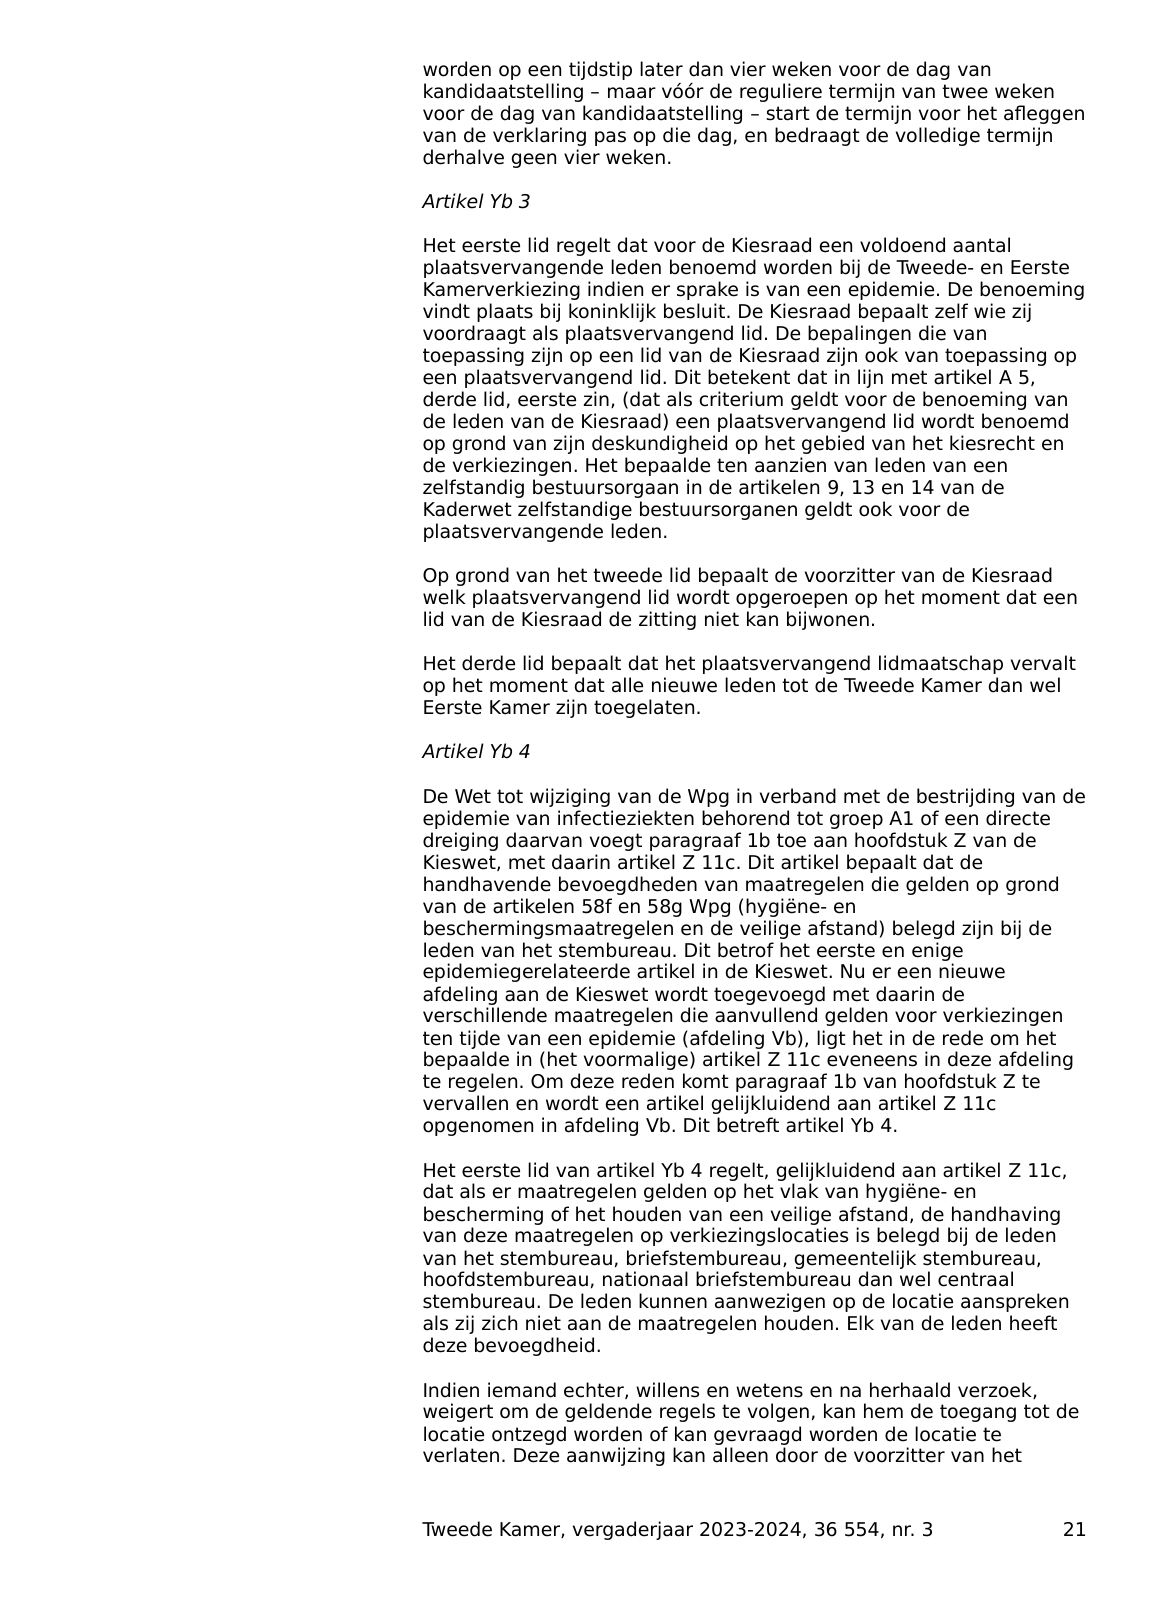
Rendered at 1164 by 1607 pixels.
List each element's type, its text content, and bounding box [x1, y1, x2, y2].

text Op grond van het tweede lid bepaalt de voorzitter van de Kiesraad welk plaatsvervangend lid wordt opgeroepen op het moment dat een lid van de Kiesraad de zitting niet kan bijwonen. [422, 565, 1087, 631]
text Het eerste lid regelt dat voor de Kiesraad een voldoend aantal plaatsvervangende leden benoemd worden bij de Tweede- en Eerste Kamerverkiezing indien er sprake is van een epidemie. De benoeming vindt plaats bij koninklijk besluit. De Kiesraad bepaalt zelf wie zij voordraagt als plaatsvervangend lid. De bepalingen die van toepassing zijn op een lid van de Kiesraad zijn ook van toepassing op een plaatsvervangend lid. Dit betekent dat in lijn met artikel A 5, derde lid, eerste zin, (dat als criterium geldt voor de benoeming van de leden van de Kiesraad) een plaatsvervangend lid wordt benoemd op grond van zijn deskundigheid op het gebied van het kiesrecht en de verkiezingen. Het bepaalde ten aanzien van leden van een zelfstandig bestuursorgaan in de artikelen 9, 13 en 14 van de Kaderwet zelfstandige bestuursorganen geldt ook voor de plaatsvervangende leden. [422, 235, 1087, 543]
text worden op een tijdstip later dan vier weken voor de dag van kandidaatstelling – maar vóór de reguliere termijn van twee weken voor de dag van kandidaatstelling – start de termijn voor het afleggen van de verklaring pas op die dag, en bedraagt de volledige termijn derhalve geen vier weken. [422, 59, 1087, 169]
subtitle Artikel Yb 4 [422, 741, 1087, 763]
text De Wet tot wijziging van de Wpg in verband met de bestrijding van de epidemie van infectieziekten behorend tot groep A1 of een directe dreiging daarvan voegt paragraaf 1b toe aan hoofdstuk Z van de Kieswet, met daarin artikel Z 11c. Dit artikel bepaalt dat de handhavende bevoegdheden van maatregelen die gelden op grond van de artikelen 58f en 58g Wpg (hygiëne- en beschermingsmaatregelen en de veilige afstand) belegd zijn bij de leden van het stembureau. Dit betrof het eerste en enige epidemiegerelateerde artikel in de Kieswet. Nu er een nieuwe afdeling aan de Kieswet wordt toegevoegd met daarin de verschillende maatregelen die aanvullend gelden voor verkiezingen ten tijde van een epidemie (afdeling Vb), ligt het in de rede om het bepaalde in (het voormalige) artikel Z 11c eveneens in deze afdeling te regelen. Om deze reden komt paragraaf 1b van hoofdstuk Z te vervallen en wordt een artikel gelijkluidend aan artikel Z 11c opgenomen in afdeling Vb. Dit betreft artikel Yb 4. [422, 786, 1087, 1137]
subtitle Artikel Yb 3 [422, 191, 1087, 213]
text Het derde lid bepaalt dat het plaatsvervangend lidmaatschap vervalt op het moment dat alle nieuwe leden tot de Tweede Kamer dan wel Eerste Kamer zijn toegelaten. [422, 653, 1087, 719]
text Indien iemand echter, willens en wetens en na herhaald verzoek, weigert om de geldende regels te volgen, kan hem de toegang tot de locatie ontzegd worden of kan gevraagd worden de locatie te verlaten. Deze aanwijzing kan alleen door de voorzitter van het [422, 1379, 1087, 1467]
text Het eerste lid van artikel Yb 4 regelt, gelijkluidend aan artikel Z 11c, dat als er maatregelen gelden op het vlak van hygiëne- en bescherming of het houden van een veilige afstand, de handhaving van deze maatregelen op verkiezingslocaties is belegd bij de leden van het stembureau, briefstembureau, gemeentelijk stembureau, hoofdstembureau, nationaal briefstembureau dan wel centraal stembureau. De leden kunnen aanwezigen op de locatie aanspreken als zij zich niet aan de maatregelen houden. Elk van de leden heeft deze bevoegdheid. [422, 1159, 1087, 1357]
